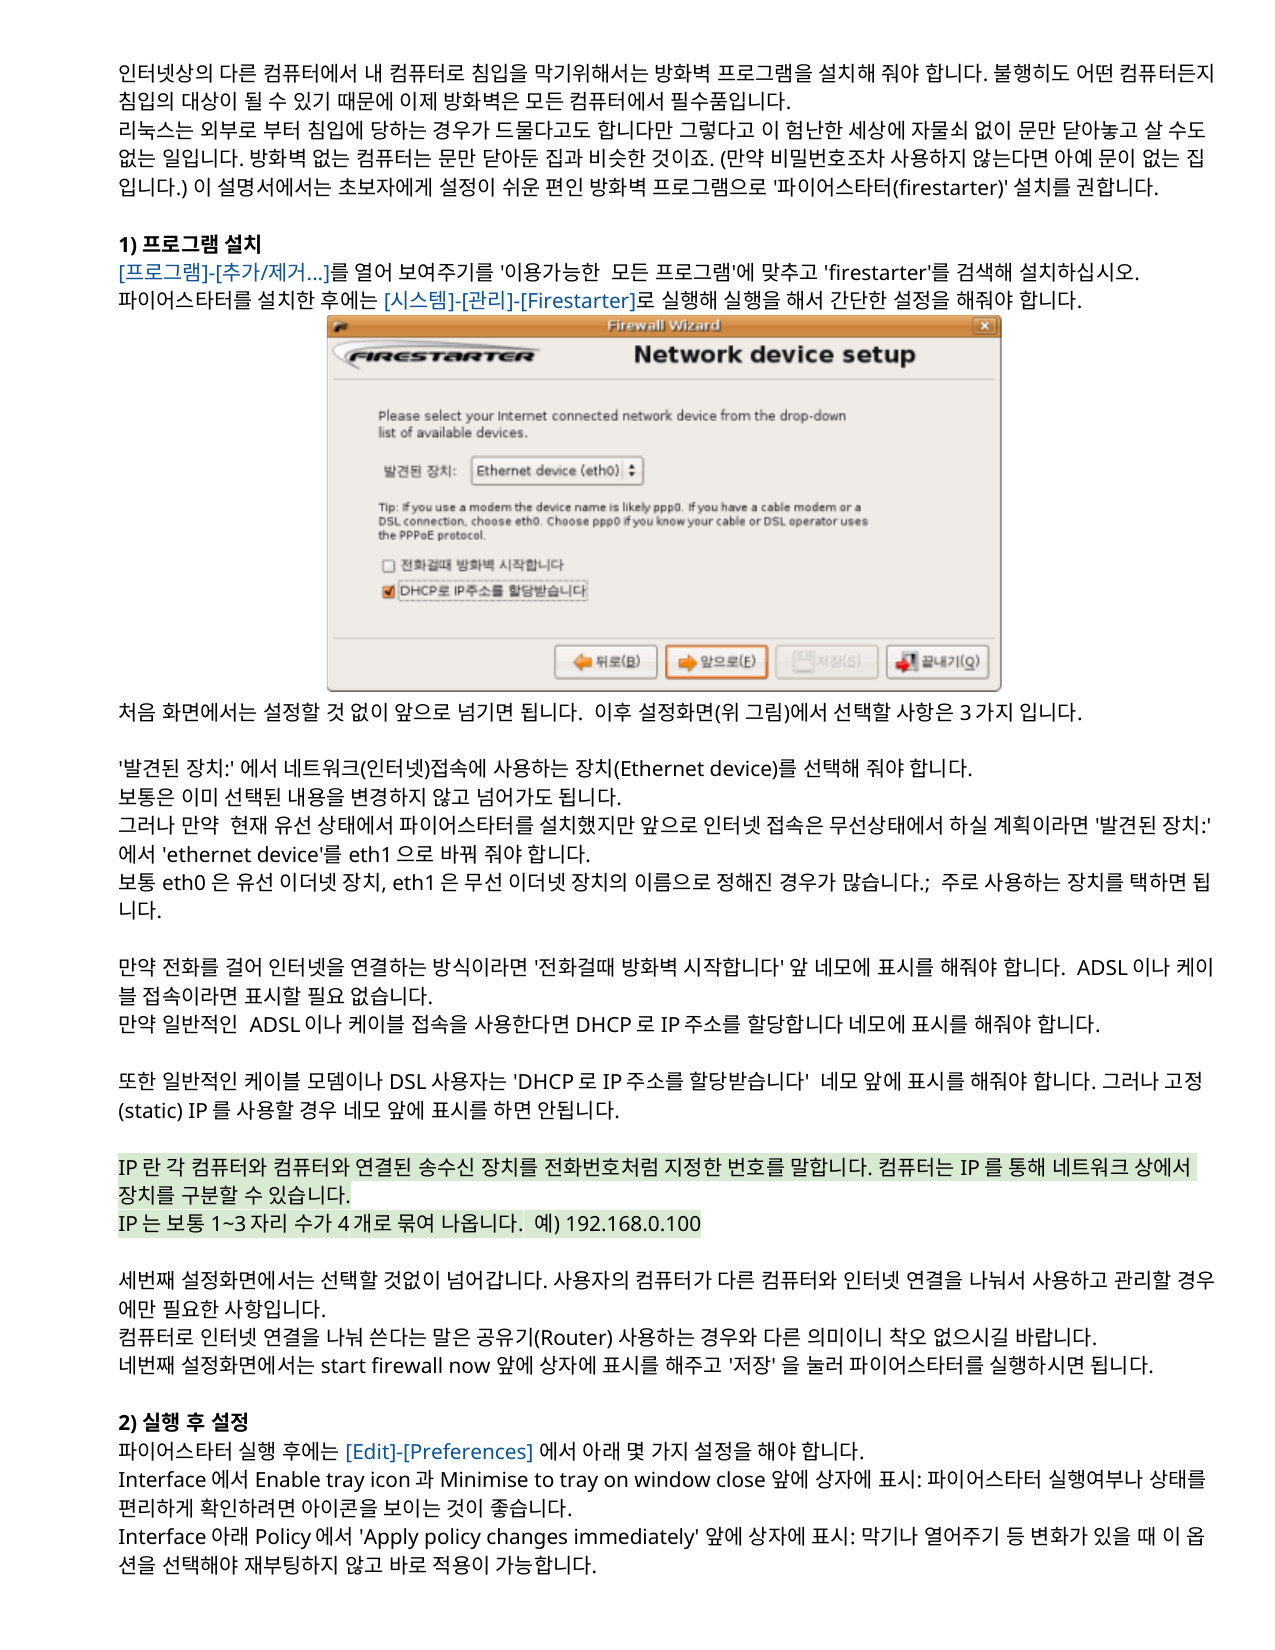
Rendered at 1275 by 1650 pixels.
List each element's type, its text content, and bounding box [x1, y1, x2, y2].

text 처음 화면에서는 설정할 것 없이 앞으로 넘기면 됩니다. 이후 설정화면(위 그림)에서 선택할 사항은 3가지 입니다. '발견된 장치:' 에서 네트워크(인터넷)접속에 사용하는 장치(Ethernet device)를 선택해 줘야 합니다. 보통은 이미 선택된 내용을 변경하지 않고 넘어가도 됩니다. 그러나 만약 현재 유선 상태에서 파이어스타터를 설치했지만 앞으로 인터넷 접속은 무선상태에서 하실 계획이라면 '발견된 장치:' 에서 'ethernet device'를 eth1으로 바꿔 줘야 합니다. 보통 eth0 은 유선 이더넷 장치, eth1은 무선 이더넷 장치의 이름으로 정해진 경우가 많습니다.; 주로 사용하는 장치를 택하면 됩니다. 만약 전화를 걸어 인터넷을 연결하는 방식이라면 '전화걸때 방화벽 시작합니다' 앞 네모에 표시를 해줘야 합니다. ADSL이나 케이블 접속이라면 표시할 필요 없습니다. 만약 일반적인 ADSL이나 케이블 접속을 사용한다면 DHCP로 IP주소를 할당합니다 네모에 표시를 해줘야 합니다. 또한 일반적인 케이블 모뎀이나 DSL사용자는 'DHCP로 IP주소를 할당받습니다' 네모 앞에 표시를 해줘야 합니다. 그러나 고정(static) IP를 사용할 경우 네모 앞에 표시를 하면 안됩니다. IP란 각 컴퓨터와 컴퓨터와 연결된 송수신 장치를 전화번호처럼 지정한 번호를 말합니다. 컴퓨터는 IP를 통해 네트워크 상에서 장치를 구분할 수 있습니다. IP는 보통 1~3자리 수가 4개로 묶여 나옵니다. 예) 192.168.0.100 세번째 설정화면에서는 선택할 것없이 넘어갑니다. 사용자의 컴퓨터가 다른 컴퓨터와 인터넷 연결을 나눠서 사용하고 관리할 경우에만 필요한 사항입니다. 컴퓨터로 인터넷 연결을 나눠 쓴다는 말은 공유기(Router) 사용하는 경우와 다른 의미이니 착오 없으시길 바랍니다. 네번째 설정화면에서는 start firewall now 앞에 상자에 표시를 해주고 '저장' 을 눌러 파이어스타터를 실행하시면 됩니다. 2) 실행 후 설정 파이어스타터 실행 후에는 [Edit]-[Preferences] 에서 아래 몇 가지 설정을 해야 합니다. Interface에서 Enable tray icon과 Minimise to tray on window close 앞에 상자에 표시: 파이어스타터 실행여부나 상태를 편리하게 확인하려면 아이콘을 보이는 것이 좋습니다. Interface아래 Policy에서 'Apply policy changes immediately' 앞에 상자에 표시: 막기나 열어주기 등 변화가 있을 때 이 옵션을 선택해야 재부팅하지 않고 바로 적용이 가능합니다. [118, 698, 1216, 1579]
text 인터넷상의 다른 컴퓨터에서 내 컴퓨터로 침입을 막기위해서는 방화벽 프로그램을 설치해 줘야 합니다. 불행히도 어떤 컴퓨터든지 침입의 대상이 될 수 있기 때문에 이제 방화벽은 모든 컴퓨터에서 필수품입니다. 리눅스는 외부로 부터 침입에 당하는 경우가 드물다고도 합니다만 그렇다고 이 험난한 세상에 자물쇠 없이 문만 닫아놓고 살 수도 없는 일입니다. 방화벽 없는 컴퓨터는 문만 닫아둔 집과 비슷한 것이죠. (만약 비밀번호조차 사용하지 않는다면 아예 문이 없는 집입니다.) 이 설명서에서는 초보자에게 설정이 쉬운 편인 방화벽 프로그램으로 '파이어스타터(firestarter)' 설치를 권합니다. 1) 프로그램 설치 [프로그램]-[추가/제거...]를 열어 보여주기를 '이용가능한 모든 프로그램'에 맞추고 'firestarter'를 검색해 설치하십시오. 파이어스타터를 설치한 후에는 [시스템]-[관리]-[Firestarter]로 실행해 실행을 해서 간단한 설정을 해줘야 합니다. [118, 59, 1216, 315]
picture [326, 315, 1002, 692]
